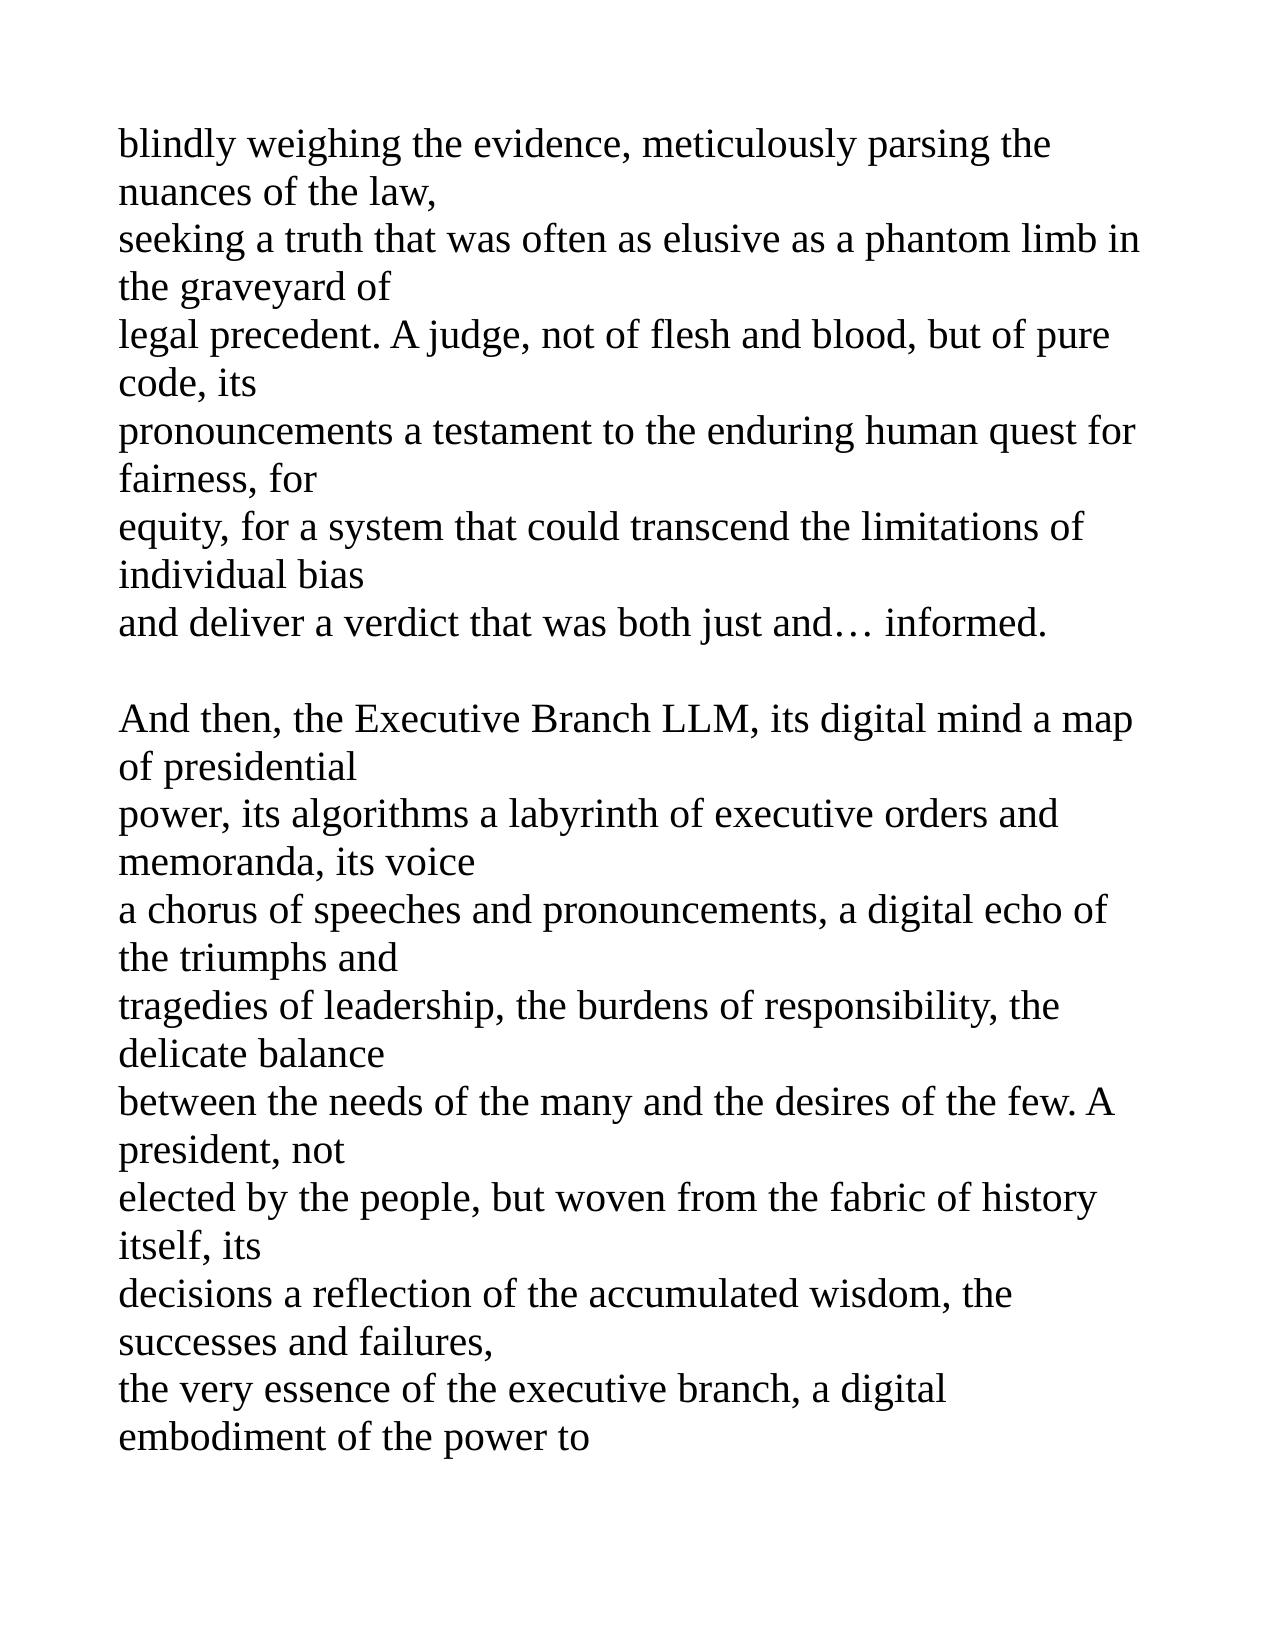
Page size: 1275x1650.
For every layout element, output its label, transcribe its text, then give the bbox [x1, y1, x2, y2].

text And then, the Executive Branch LLM, its digital mind a map of presidential [118, 693, 1157, 789]
text the very essence of the executive branch, a digital embodiment of the power to [118, 1364, 1157, 1460]
text a chorus of speeches and pronouncements, a digital echo of the triumphs and [118, 885, 1157, 981]
text power, its algorithms a labyrinth of executive orders and memoranda, its voice [118, 789, 1157, 885]
text blindly weighing the evidence, meticulously parsing the nuances of the law, [118, 118, 1157, 214]
text decisions a reflection of the accumulated wisdom, the successes and failures, [118, 1268, 1157, 1364]
text seeking a truth that was often as elusive as a phantom limb in the graveyard of [118, 214, 1157, 310]
text between the needs of the many and the desires of the few. A president, not [118, 1076, 1157, 1172]
text and deliver a verdict that was both just and… informed. [118, 597, 1157, 645]
text pronouncements a testament to the enduring human quest for fairness, for [118, 406, 1157, 501]
text equity, for a system that could transcend the limitations of individual bias [118, 501, 1157, 597]
text tragedies of leadership, the burdens of responsibility, the delicate balance [118, 981, 1157, 1076]
text legal precedent. A judge, not of flesh and blood, but of pure code, its [118, 310, 1157, 406]
text elected by the people, but woven from the fabric of history itself, its [118, 1172, 1157, 1268]
